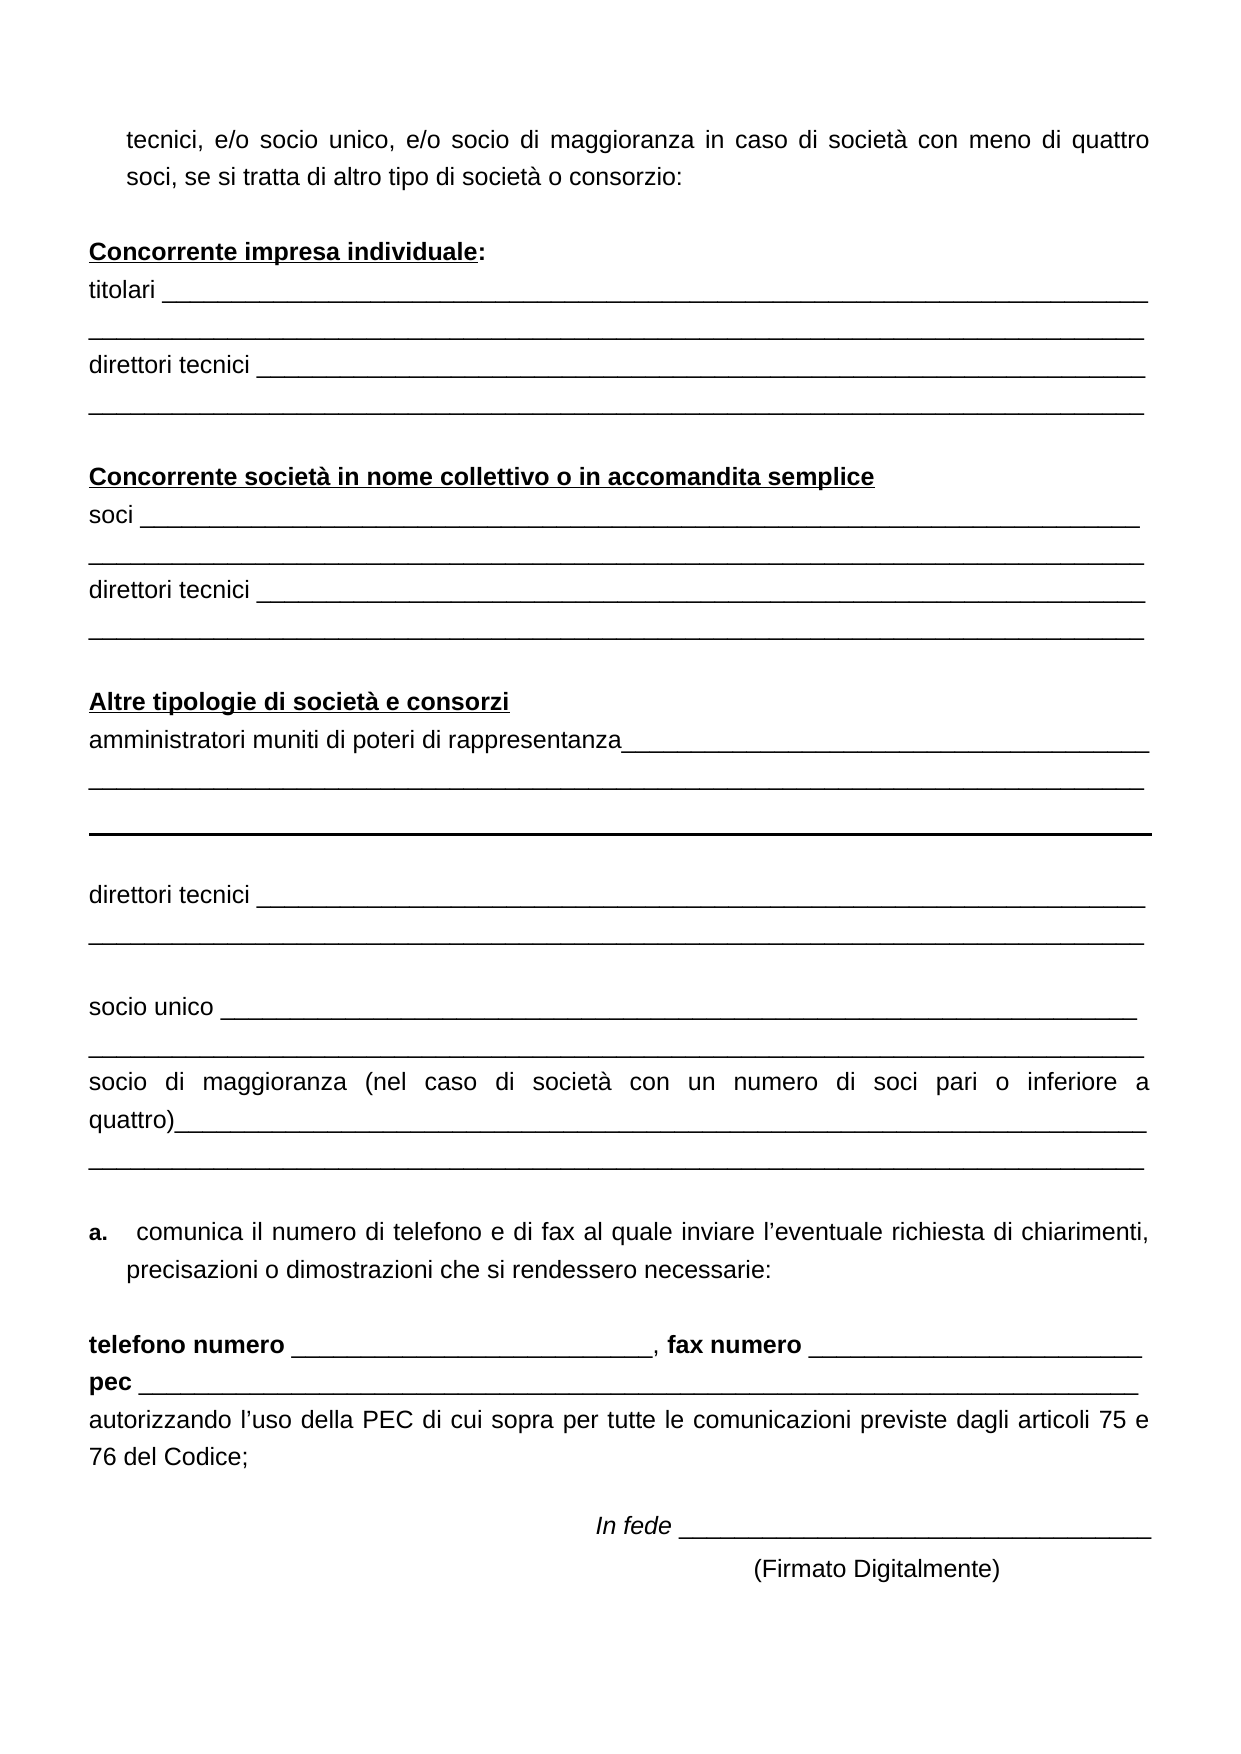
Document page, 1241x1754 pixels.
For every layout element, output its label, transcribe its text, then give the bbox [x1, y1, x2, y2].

text ____________________________________________________________________________ [89, 381, 1152, 418]
text ____________________________________________________________________________ [89, 606, 1152, 643]
text amministratori muniti di poteri di rappresentanza______________________________________ ____________________________________________________________________________ [89, 718, 1152, 793]
text Concorrente impresa individuale: [89, 231, 1152, 268]
list comunica il numero di telefono e di fax al quale inviare l’eventuale richiesta di chiarimenti, precisazioni o dimostrazioni che si rendessero necessarie: [89, 1211, 1152, 1286]
text direttori tecnici ________________________________________________________________ [89, 873, 1152, 911]
text direttori tecnici ________________________________________________________________ [89, 568, 1152, 606]
text autorizzando l’uso della PEC di cui sopra per tutte le comunicazioni previste dagli articoli 75 e 76 del Codice; [89, 1398, 1152, 1473]
text socio unico __________________________________________________________________ [89, 986, 1152, 1023]
text titolari _______________________________________________________________________ [89, 268, 1152, 306]
text In fede __________________________________ [89, 1511, 1152, 1539]
text pec ________________________________________________________________________ [89, 1361, 1152, 1398]
text socio di maggioranza (nel caso di società con un numero di soci pari o inferiore a quattro)______________________________________________________________________ [89, 1061, 1152, 1136]
text telefono numero __________________________, fax numero ________________________ [89, 1323, 1152, 1361]
text ____________________________________________________________________________ [89, 1023, 1152, 1061]
text Altre tipologie di società e consorzi [89, 681, 1152, 718]
list tecnici, e/o socio unico, e/o socio di maggioranza in caso di società con meno di quattro soci, se si tratta di altro tipo di società o consorzio: [89, 118, 1152, 193]
text soci ________________________________________________________________________ [89, 493, 1152, 531]
text (Firmato Digitalmente) [89, 1554, 1152, 1583]
text direttori tecnici ________________________________________________________________ [89, 343, 1152, 381]
text Concorrente società in nome collettivo o in accomandita semplice [89, 456, 1152, 493]
text ____________________________________________________________________________ [89, 531, 1152, 568]
text ____________________________________________________________________________ [89, 1136, 1152, 1173]
text ____________________________________________________________________________ [89, 911, 1152, 948]
text ____________________________________________________________________________ [89, 306, 1152, 343]
